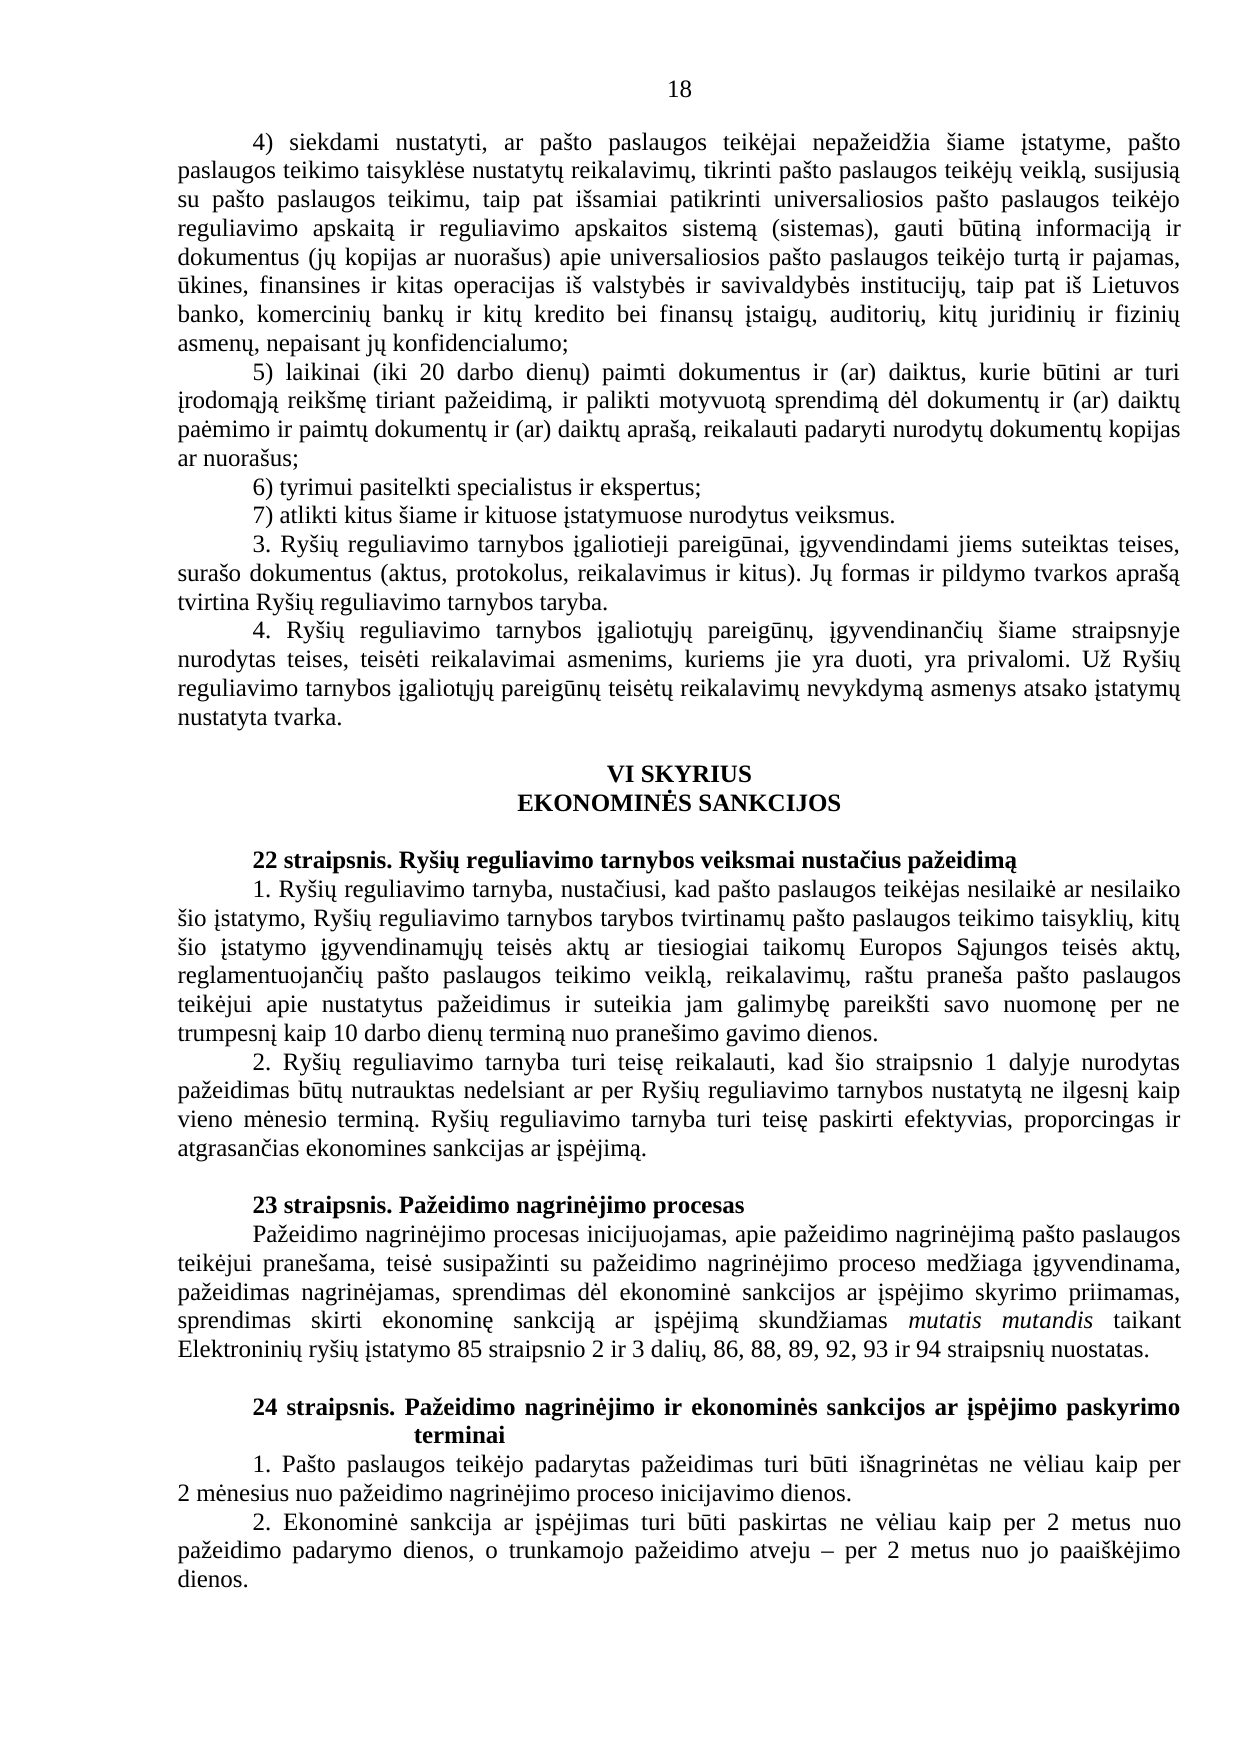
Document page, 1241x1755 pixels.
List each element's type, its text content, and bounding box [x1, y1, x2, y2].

text 23 straipsnis. Pažeidimo nagrinėjimo procesas [177, 1190, 1181, 1219]
text 4. Ryšių reguliavimo tarnybos įgaliotųjų pareigūnų, įgyvendinančių šiame straipsnyje nurodytas teises, teisėti reikalavimai asmenims, kuriems jie yra duoti, yra privalomi. Už Ryšių reguliavimo tarnybos įgaliotųjų pareigūnų teisėtų reikalavimų nevykdymą asmenys atsako įstatymų nustatyta tvarka. [177, 615, 1181, 730]
text 5) laikinai (iki 20 darbo dienų) paimti dokumentus ir (ar) daiktus, kurie būtini ar turi įrodomąją reikšmę tiriant pažeidimą, ir palikti motyvuotą sprendimą dėl dokumentų ir (ar) daiktų paėmimo ir paimtų dokumentų ir (ar) daiktų aprašą, reikalauti padaryti nurodytų dokumentų kopijas ar nuorašus; [177, 357, 1181, 472]
text 22 straipsnis. Ryšių reguliavimo tarnybos veiksmai nustačius pažeidimą [177, 845, 1181, 874]
text 1. Pašto paslaugos teikėjo padarytas pažeidimas turi būti išnagrinėtas ne vėliau kaip per 2 mėnesius nuo pažeidimo nagrinėjimo proceso inicijavimo dienos. [177, 1449, 1181, 1507]
text 2. Ryšių reguliavimo tarnyba turi teisę reikalauti, kad šio straipsnio 1 dalyje nurodytas pažeidimas būtų nutrauktas nedelsiant ar per Ryšių reguliavimo tarnybos nustatytą ne ilgesnį kaip vieno mėnesio terminą. Ryšių reguliavimo tarnyba turi teisę paskirti efektyvias, proporcingas ir atgrasančias ekonomines sankcijas ar įspėjimą. [177, 1047, 1181, 1162]
text 7) atlikti kitus šiame ir kituose įstatymuose nurodytus veiksmus. [177, 500, 1181, 529]
text VI SKYRIUS [177, 759, 1181, 788]
text 24 straipsnis. Pažeidimo nagrinėjimo ir ekonominės sankcijos ar įspėjimo paskyrimo terminai [252, 1392, 1181, 1449]
text EKONOMINĖS SANKCIJOS [177, 788, 1181, 817]
text 2. Ekonominė sankcija ar įspėjimas turi būti paskirtas ne vėliau kaip per 2 metus nuo pažeidimo padarymo dienos, o trunkamojo pažeidimo atveju – per 2 metus nuo jo paaiškėjimo dienos. [177, 1507, 1181, 1593]
text 1. Ryšių reguliavimo tarnyba, nustačiusi, kad pašto paslaugos teikėjas nesilaikė ar nesilaiko šio įstatymo, Ryšių reguliavimo tarnybos tarybos tvirtinamų pašto paslaugos teikimo taisyklių, kitų šio įstatymo įgyvendinamųjų teisės aktų ar tiesiogiai taikomų Europos Sąjungos teisės aktų, reglamentuojančių pašto paslaugos teikimo veiklą, reikalavimų, raštu praneša pašto paslaugos teikėjui apie nustatytus pažeidimus ir suteikia jam galimybę pareikšti savo nuomonę per ne trumpesnį kaip 10 darbo dienų terminą nuo pranešimo gavimo dienos. [177, 874, 1181, 1047]
text 3. Ryšių reguliavimo tarnybos įgaliotieji pareigūnai, įgyvendindami jiems suteiktas teises, surašo dokumentus (aktus, protokolus, reikalavimus ir kitus). Jų formas ir pildymo tvarkos aprašą tvirtina Ryšių reguliavimo tarnybos taryba. [177, 529, 1181, 615]
text 4) siekdami nustatyti, ar pašto paslaugos teikėjai nepažeidžia šiame įstatyme, pašto paslaugos teikimo taisyklėse nustatytų reikalavimų, tikrinti pašto paslaugos teikėjų veiklą, susijusią su pašto paslaugos teikimu, taip pat išsamiai patikrinti universaliosios pašto paslaugos teikėjo reguliavimo apskaitą ir reguliavimo apskaitos sistemą (sistemas), gauti būtiną informaciją ir dokumentus (jų kopijas ar nuorašus) apie universaliosios pašto paslaugos teikėjo turtą ir pajamas, ūkines, finansines ir kitas operacijas iš valstybės ir savivaldybės institucijų, taip pat iš Lietuvos banko, komercinių bankų ir kitų kredito bei finansų įstaigų, auditorių, kitų juridinių ir fizinių asmenų, nepaisant jų konfidencialumo; [177, 127, 1181, 357]
text Pažeidimo nagrinėjimo procesas inicijuojamas, apie pažeidimo nagrinėjimą pašto paslaugos teikėjui pranešama, teisė susipažinti su pažeidimo nagrinėjimo proceso medžiaga įgyvendinama, pažeidimas nagrinėjamas, sprendimas dėl ekonominė sankcijos ar įspėjimo skyrimo priimamas, sprendimas skirti ekonominę sankciją ar įspėjimą skundžiamas mutatis mutandis taikant Elektroninių ryšių įstatymo 85 straipsnio 2 ir 3 dalių, 86, 88, 89, 92, 93 ir 94 straipsnių nuostatas. [177, 1219, 1181, 1363]
text 6) tyrimui pasitelkti specialistus ir ekspertus; [177, 472, 1181, 500]
